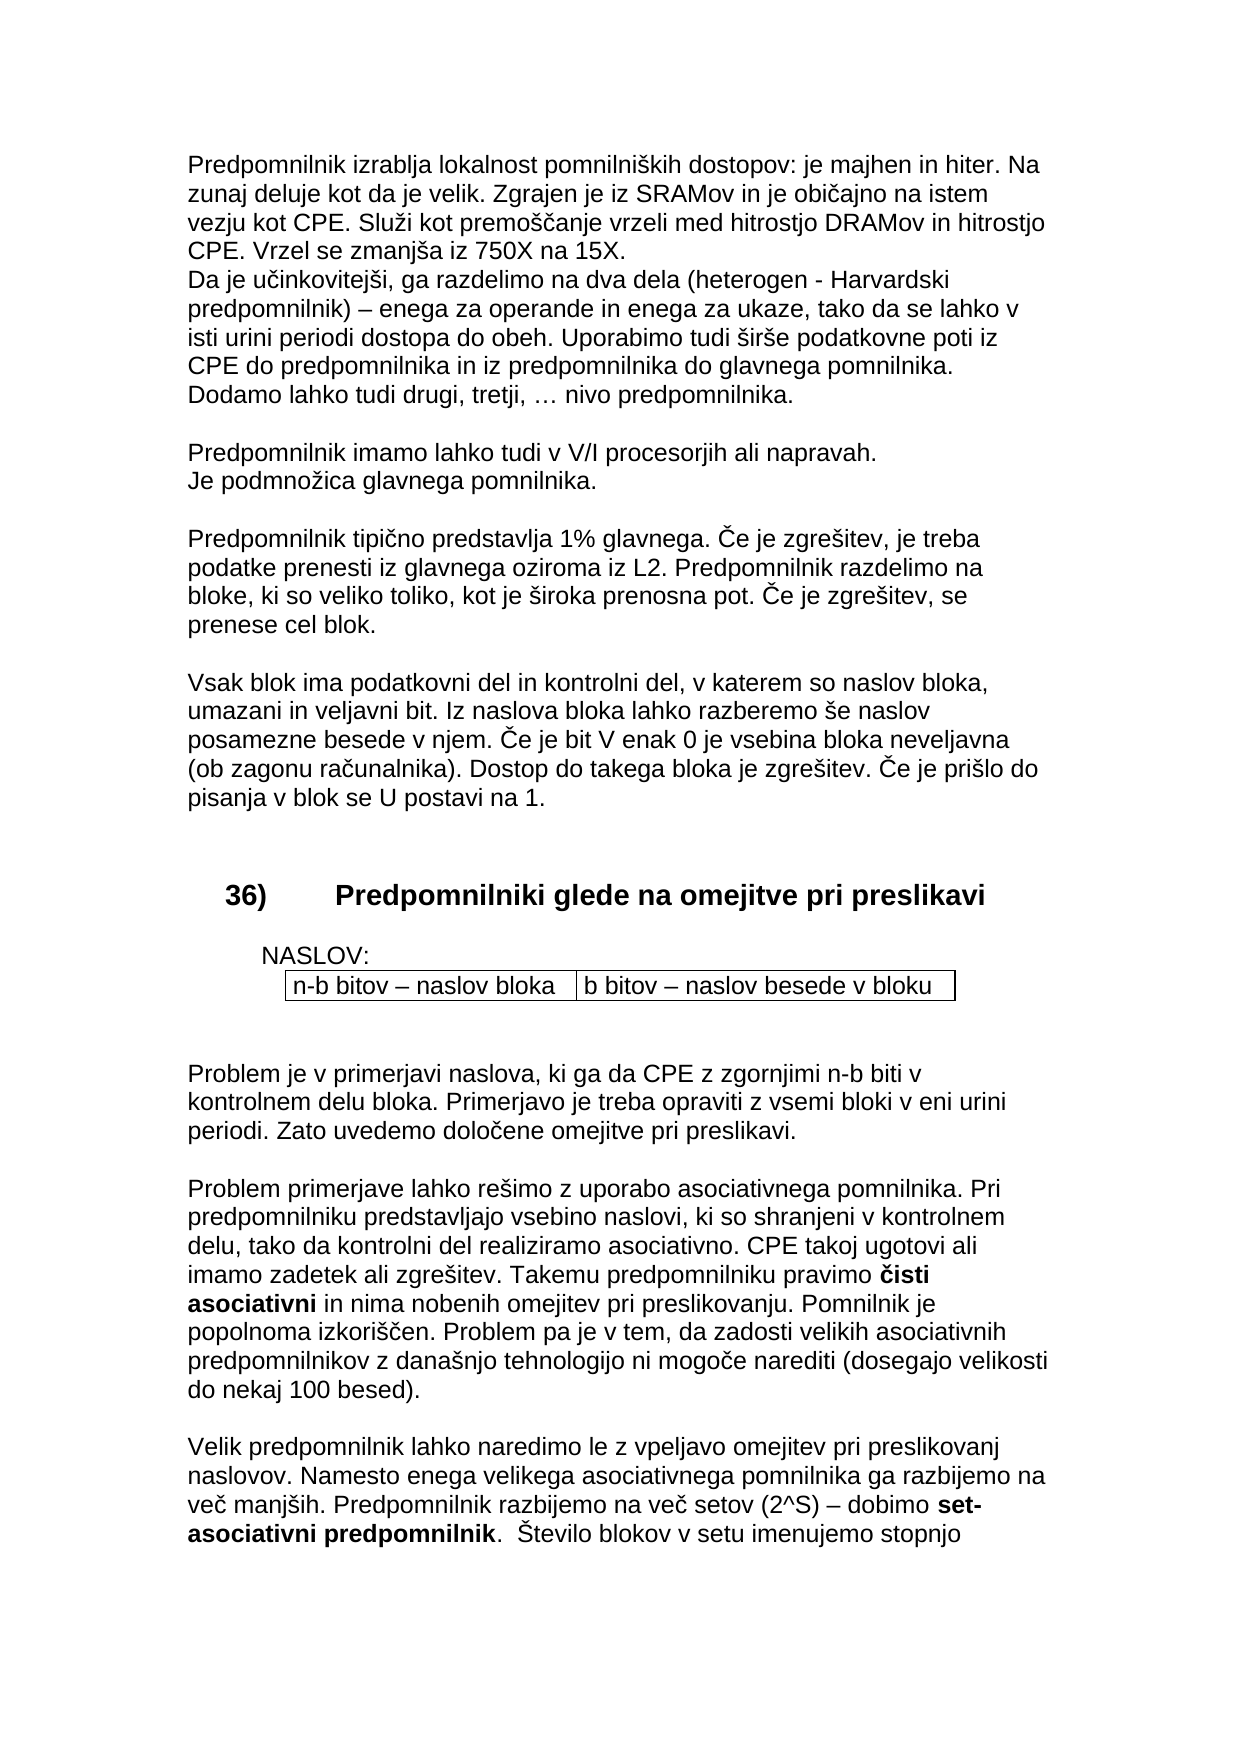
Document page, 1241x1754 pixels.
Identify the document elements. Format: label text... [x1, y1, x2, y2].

text Predpomnilnik izrablja lokalnost pomnilniških dostopov: je majhen in hiter. Na zunaj deluje kot da je velik. Zgrajen je iz SRAMov in je običajno na istem vezju kot CPE. Služi kot premoščanje vrzeli med hitrostjo DRAMov in hitrostjo CPE. Vrzel se zmanjša iz 750X na 15X. [187, 150, 1053, 265]
text Vsak blok ima podatkovni del in kontrolni del, v katerem so naslov bloka, umazani in veljavni bit. Iz naslova bloka lahko razberemo še naslov posamezne besede v njem. Če je bit V enak 0 je vsebina bloka neveljavna (ob zagonu računalnika). Dostop do takega bloka je zgrešitev. Če je prišlo do pisanja v blok se U postavi na 1. [187, 667, 1053, 811]
text NASLOV: [261, 941, 1053, 969]
list Predpomnilniki glede na omejitve pri preslikavi [225, 878, 1053, 912]
text Velik predpomnilnik lahko naredimo le z vpeljavo omejitev pri preslikovanj naslovov. Namesto enega velikega asociativnega pomnilnika ga razbijemo na več manjših. Predpomnilnik razbijemo na več setov (2^S) – dobimo set-asociativni predpomnilnik. Število blokov v setu imenujemo stopnjo [187, 1432, 1053, 1547]
table_header b bitov – naslov besede v bloku [577, 971, 954, 1000]
text Je podmnožica glavnega pomnilnika. [187, 466, 1053, 495]
text Problem je v primerjavi naslova, ki ga da CPE z zgornjimi n-b biti v kontrolnem delu bloka. Primerjavo je treba opraviti z vsemi bloki v eni urini periodi. Zato uvedemo določene omejitve pri preslikavi. [187, 1058, 1053, 1145]
text Predpomnilnik tipično predstavlja 1% glavnega. Če je zgrešitev, je treba podatke prenesti iz glavnega oziroma iz L2. Predpomnilnik razdelimo na bloke, ki so veliko toliko, kot je široka prenosna pot. Če je zgrešitev, se prenese cel blok. [187, 524, 1053, 639]
table_header n-b bitov – naslov bloka [286, 971, 576, 1000]
text Predpomnilnik imamo lahko tudi v V/I procesorjih ali napravah. [187, 437, 1053, 466]
text Problem primerjave lahko rešimo z uporabo asociativnega pomnilnika. Pri predpomnilniku predstavljajo vsebino naslovi, ki so shranjeni v kontrolnem delu, tako da kontrolni del realiziramo asociativno. CPE takoj ugotovi ali imamo zadetek ali zgrešitev. Takemu predpomnilniku pravimo čisti asociativni in nima nobenih omejitev pri preslikovanju. Pomnilnik je popolnoma izkoriščen. Problem pa je v tem, da zadosti velikih asociativnih predpomnilnikov z današnjo tehnologijo ni mogoče narediti (dosegajo velikosti do nekaj 100 besed). [187, 1173, 1053, 1403]
text Da je učinkovitejši, ga razdelimo na dva dela (heterogen - Harvardski predpomnilnik) – enega za operande in enega za ukaze, tako da se lahko v isti urini periodi dostopa do obeh. Uporabimo tudi širše podatkovne poti iz CPE do predpomnilnika in iz predpomnilnika do glavnega pomnilnika. Dodamo lahko tudi drugi, tretji, … nivo predpomnilnika. [187, 265, 1053, 409]
